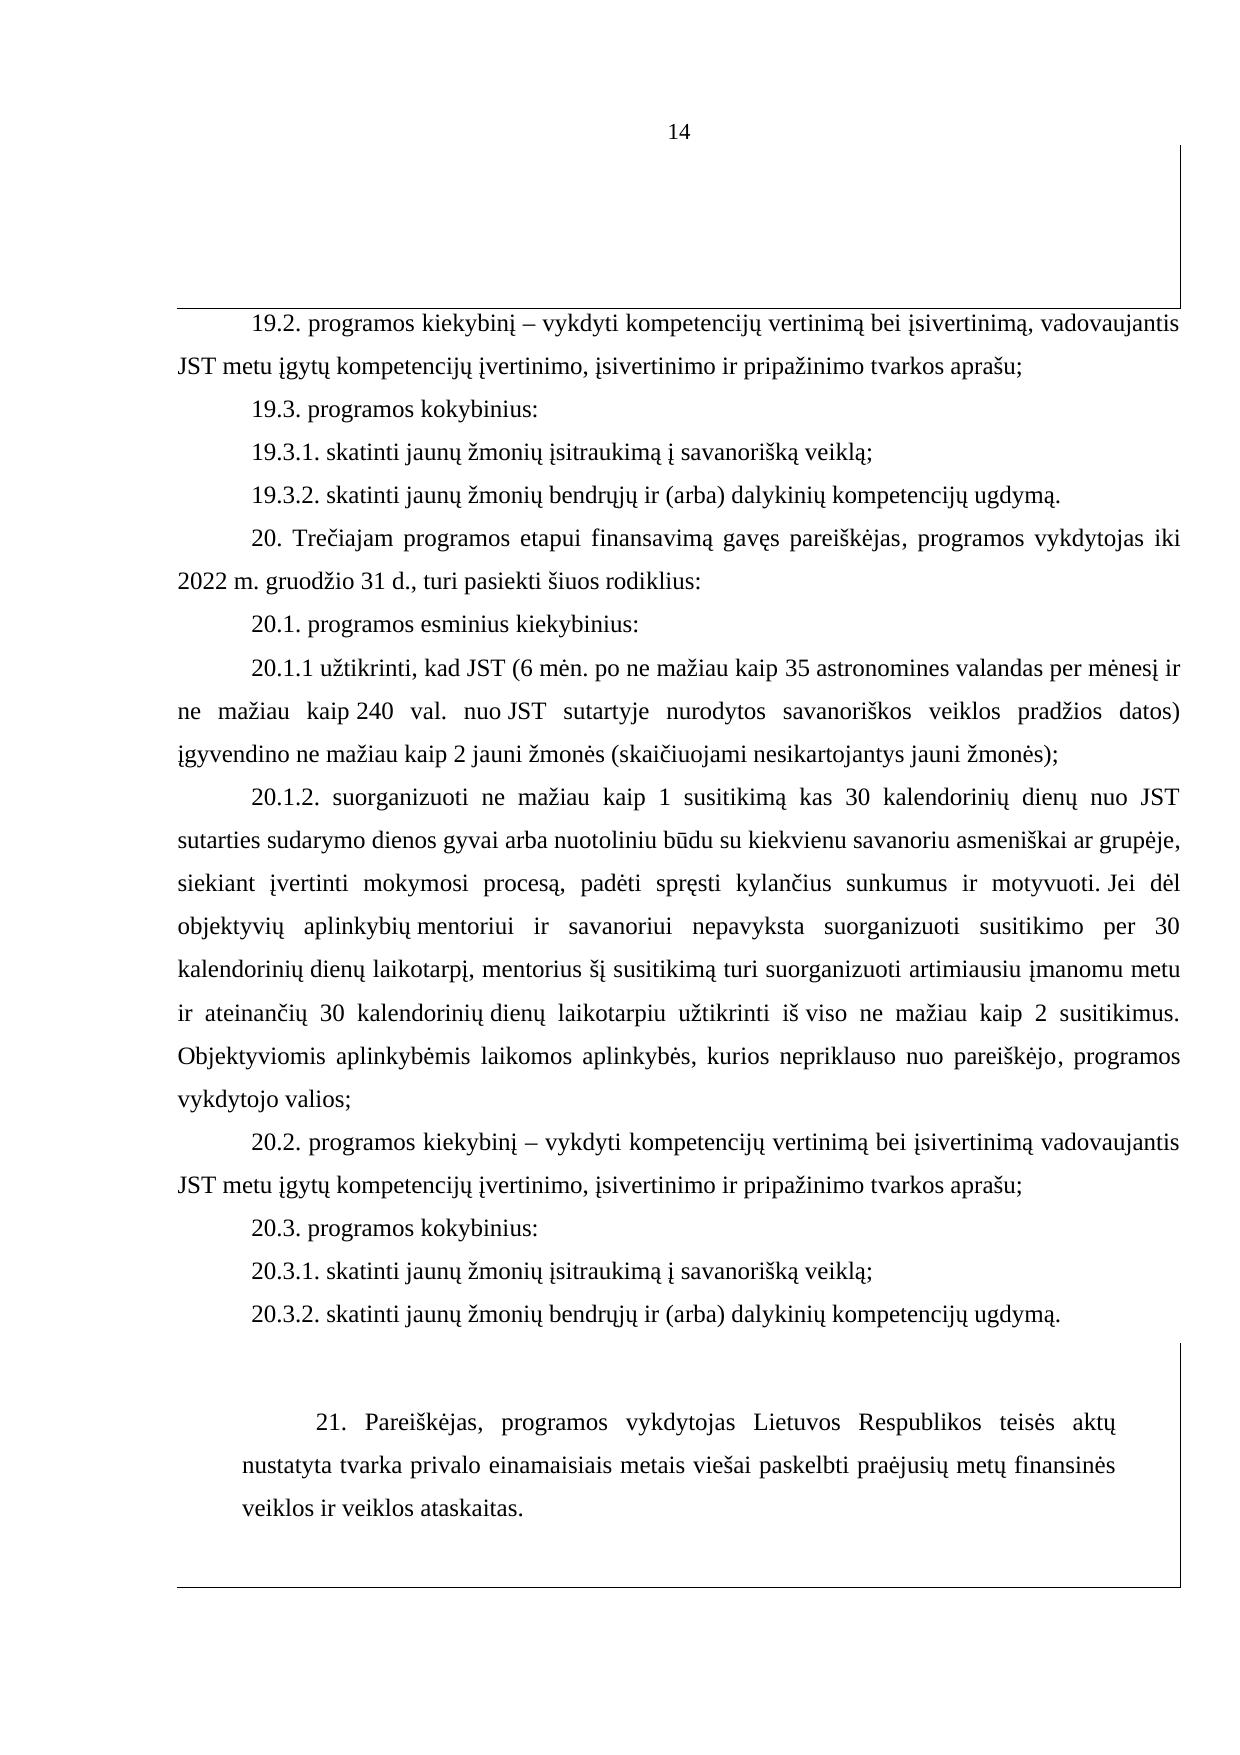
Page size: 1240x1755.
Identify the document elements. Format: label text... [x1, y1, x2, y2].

text 19.3. programos kokybinius: [177, 394, 1181, 423]
text 19.3.1. skatinti jaunų žmonių įsitraukimą į savanorišką veiklą; [177, 437, 1181, 466]
text 20.2. programos kiekybinį – vykdyti kompetencijų vertinimą bei įsivertinimą vadovaujantis JST metu įgytų kompetencijų įvertinimo, įsivertinimo ir pripažinimo tvarkos aprašu; [177, 1127, 1181, 1199]
text 21. Pareiškėjas, programos vykdytojas Lietuvos Respublikos teisės aktų nustatyta tvarka privalo einamaisiais metais viešai paskelbti praėjusių metų finansinės veiklos ir veiklos ataskaitas. [177, 1343, 1180, 1587]
text 20. Trečiajam programos etapui finansavimą gavęs pareiškėjas, programos vykdytojas iki 2022 m. gruodžio 31 d., turi pasiekti šiuos rodiklius: [177, 523, 1181, 595]
text 20.1.2. suorganizuoti ne mažiau kaip 1 susitikimą kas 30 kalendorinių dienų nuo JST sutarties sudarymo dienos gyvai arba nuotoliniu būdu su kiekvienu savanoriu asmeniškai ar grupėje, siekiant įvertinti mokymosi procesą, padėti spręsti kylančius sunkumus ir motyvuoti. Jei dėl objektyvių aplinkybių mentoriui ir savanoriui nepavyksta suorganizuoti susitikimo per 30 kalendorinių dienų laikotarpį, mentorius šį susitikimą turi suorganizuoti artimiausiu įmanomu metu ir ateinančių 30 kalendorinių dienų laikotarpiu užtikrinti iš viso ne mažiau kaip 2 susitikimus. Objektyviomis aplinkybėmis laikomos aplinkybės, kurios nepriklauso nuo pareiškėjo, programos vykdytojo valios; [177, 782, 1181, 1113]
text 20.3.2. skatinti jaunų žmonių bendrųjų ir (arba) dalykinių kompetencijų ugdymą. [177, 1299, 1181, 1328]
text 19.3.2. skatinti jaunų žmonių bendrųjų ir (arba) dalykinių kompetencijų ugdymą. [177, 480, 1181, 509]
text 20.3. programos kokybinius: [177, 1213, 1181, 1242]
text 20.3.1. skatinti jaunų žmonių įsitraukimą į savanorišką veiklą; [177, 1256, 1181, 1285]
text 20.1. programos esminius kiekybinius: [177, 609, 1181, 638]
text 19.2. programos kiekybinį – vykdyti kompetencijų vertinimą bei įsivertinimą, vadovaujantis JST metu įgytų kompetencijų įvertinimo, įsivertinimo ir pripažinimo tvarkos aprašu; [177, 308, 1181, 379]
text 20.1.1 užtikrinti, kad JST (6 mėn. po ne mažiau kaip 35 astronomines valandas per mėnesį ir ne mažiau kaip 240 val. nuo JST sutartyje nurodytos savanoriškos veiklos pradžios datos) įgyvendino ne mažiau kaip 2 jauni žmonės (skaičiuojami nesikartojantys jauni žmonės); [177, 653, 1181, 768]
